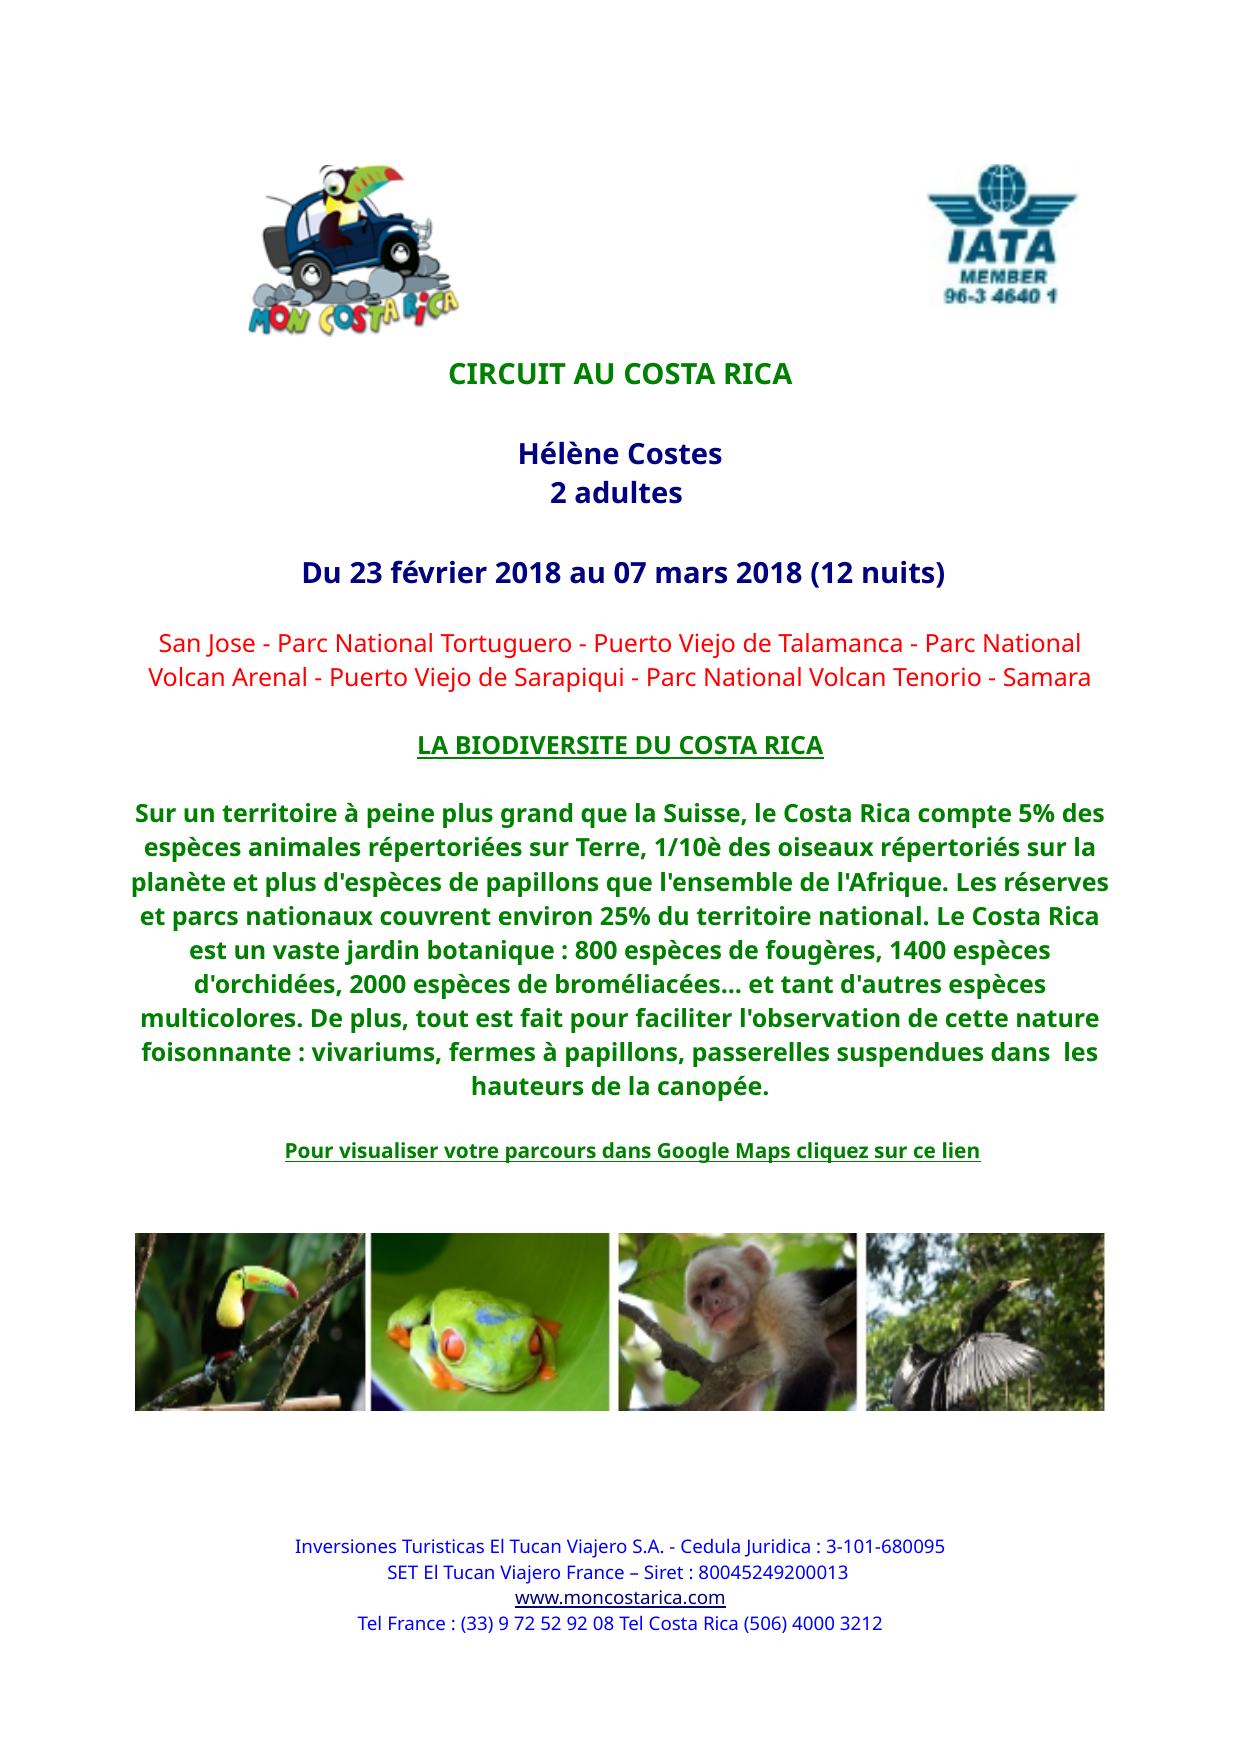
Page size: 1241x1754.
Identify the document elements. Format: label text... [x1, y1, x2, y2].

picture [135, 1233, 1116, 1411]
text Hélène Costes [118, 433, 1122, 473]
text Pour visualiser votre parcours dans Google Maps cliquez sur ce lien [118, 1137, 1146, 1165]
text Du 23 février 2018 au 07 mars 2018 (12 nuits) [118, 552, 1122, 592]
text CIRCUIT AU COSTA RICA [118, 353, 1122, 393]
table_header [620, 118, 1122, 353]
text 2 adultes [118, 473, 1122, 512]
text Sur un territoire à peine plus grand que la Suisse, le Costa Rica compte 5% des espèces animales répertoriées sur Terre, 1/10è des oiseaux répertoriés sur la planète et plus d'espèces de papillons que l'ensemble de l'Afrique. Les réserves et parcs nationaux couvrent environ 25% du territoire national. Le Costa Rica est un vaste jardin botanique : 800 espèces de fougères, 1400 espèces d'orchidées, 2000 espèces de broméliacées... et tant d'autres espèces multicolores. De plus, tout est fait pour faciliter l'observation de cette nature foisonnante : vivariums, fermes à papillons, passerelles suspendues dans les hauteurs de la canopée. [118, 796, 1122, 1103]
picture [248, 165, 460, 337]
text San Jose - Parc National Tortuguero - Puerto Viejo de Talamanca - Parc National Volcan Arenal - Puerto Viejo de Sarapiqui - Parc National Volcan Tenorio - Samara [118, 626, 1122, 694]
text LA BIODIVERSITE DU COSTA RICA [118, 728, 1122, 762]
table_header [118, 118, 620, 353]
picture [926, 164, 1080, 309]
